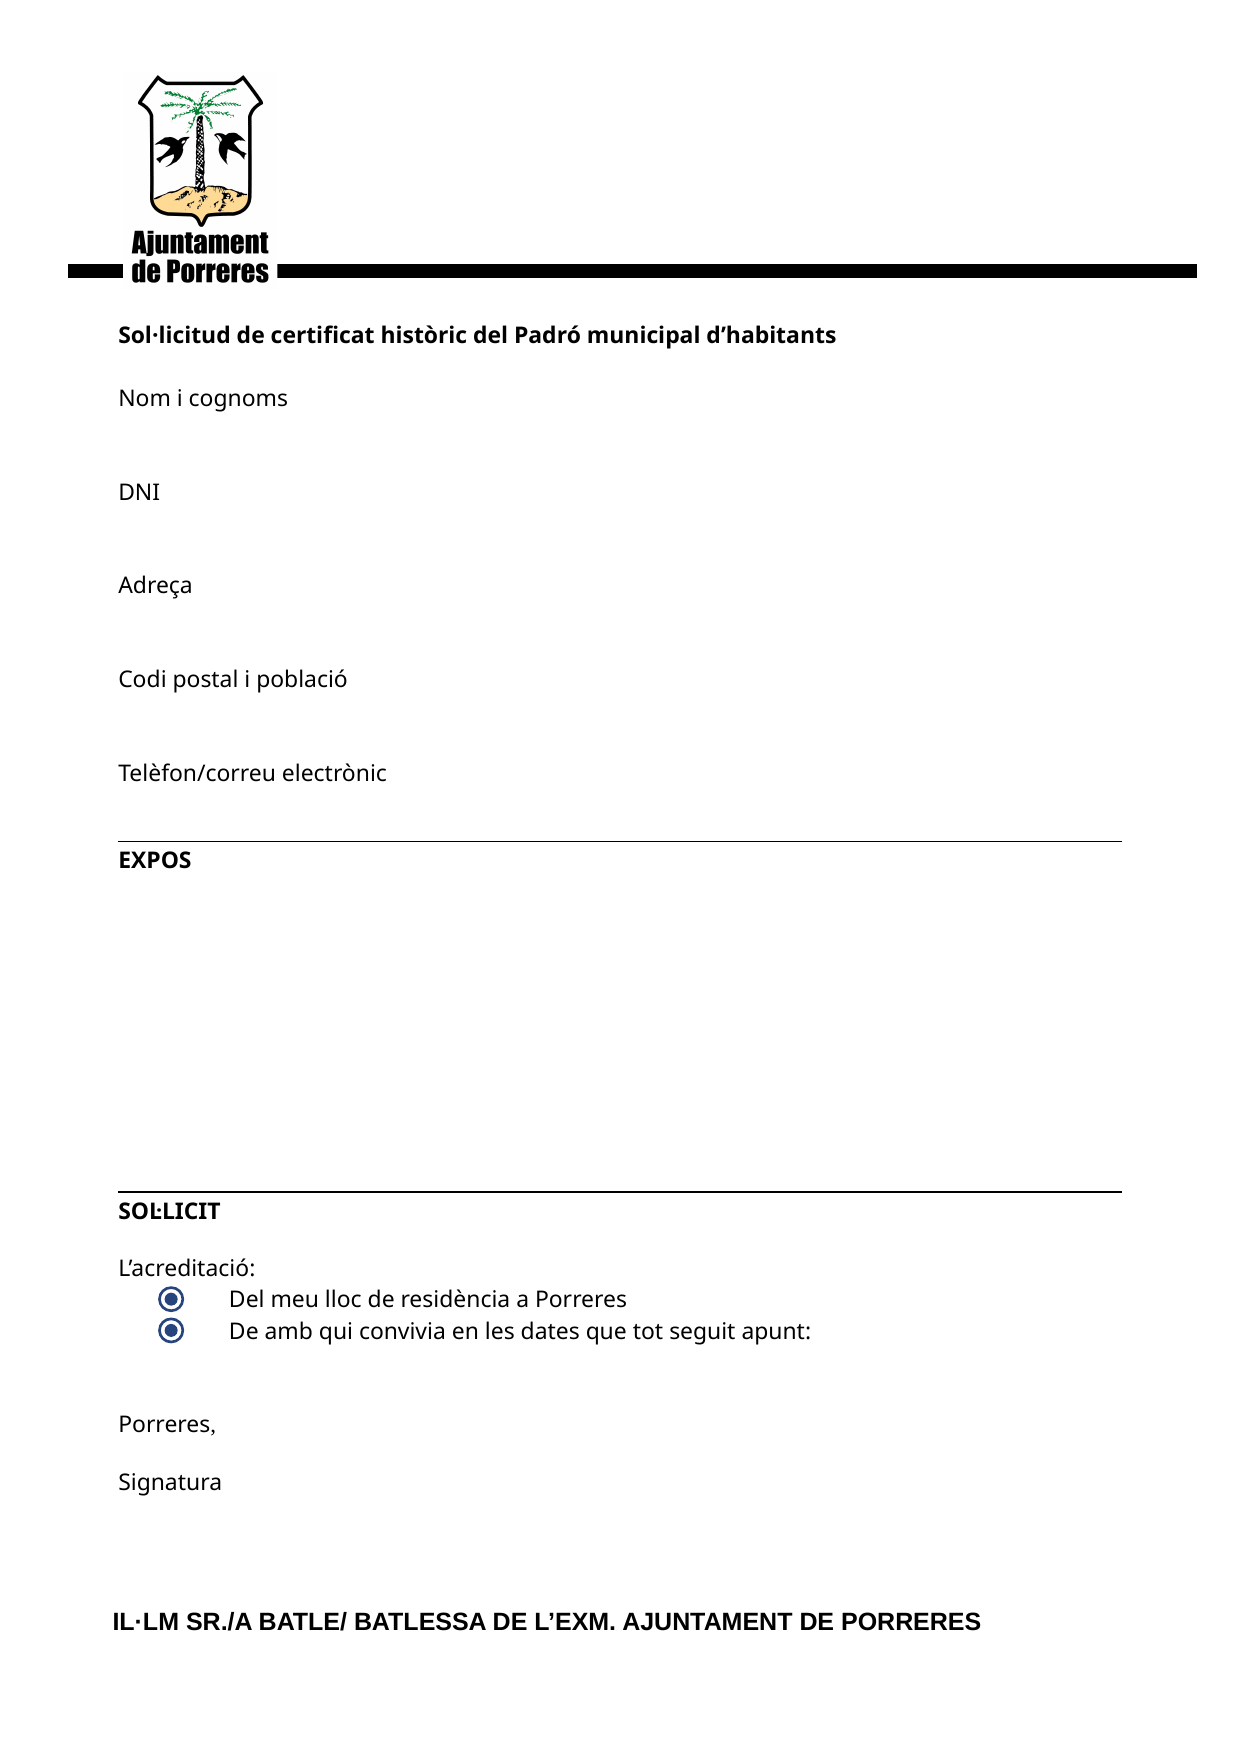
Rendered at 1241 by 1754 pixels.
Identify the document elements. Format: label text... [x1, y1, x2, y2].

text EXPOS [118, 842, 1122, 875]
list Del meu lloc de residència a Porreres [156, 1283, 1122, 1315]
text Adreça [118, 569, 1122, 632]
list De amb qui convivia en les dates que tot seguit apunt: [156, 1315, 1122, 1346]
picture [123, 71, 278, 290]
text Telèfon/correu electrònic [118, 757, 1122, 788]
text Nom i cognoms [118, 382, 1122, 444]
text Sol·licitud de certificat històric del Padró municipal d’habitants [118, 319, 1122, 351]
text Codi postal i població [118, 663, 1122, 726]
text L’acreditació: [118, 1252, 1122, 1283]
text Signatura [118, 1466, 1122, 1497]
text DNI [118, 476, 1122, 538]
text SOL·LICIT [118, 1193, 1122, 1226]
text Porreres, [118, 1408, 1122, 1440]
